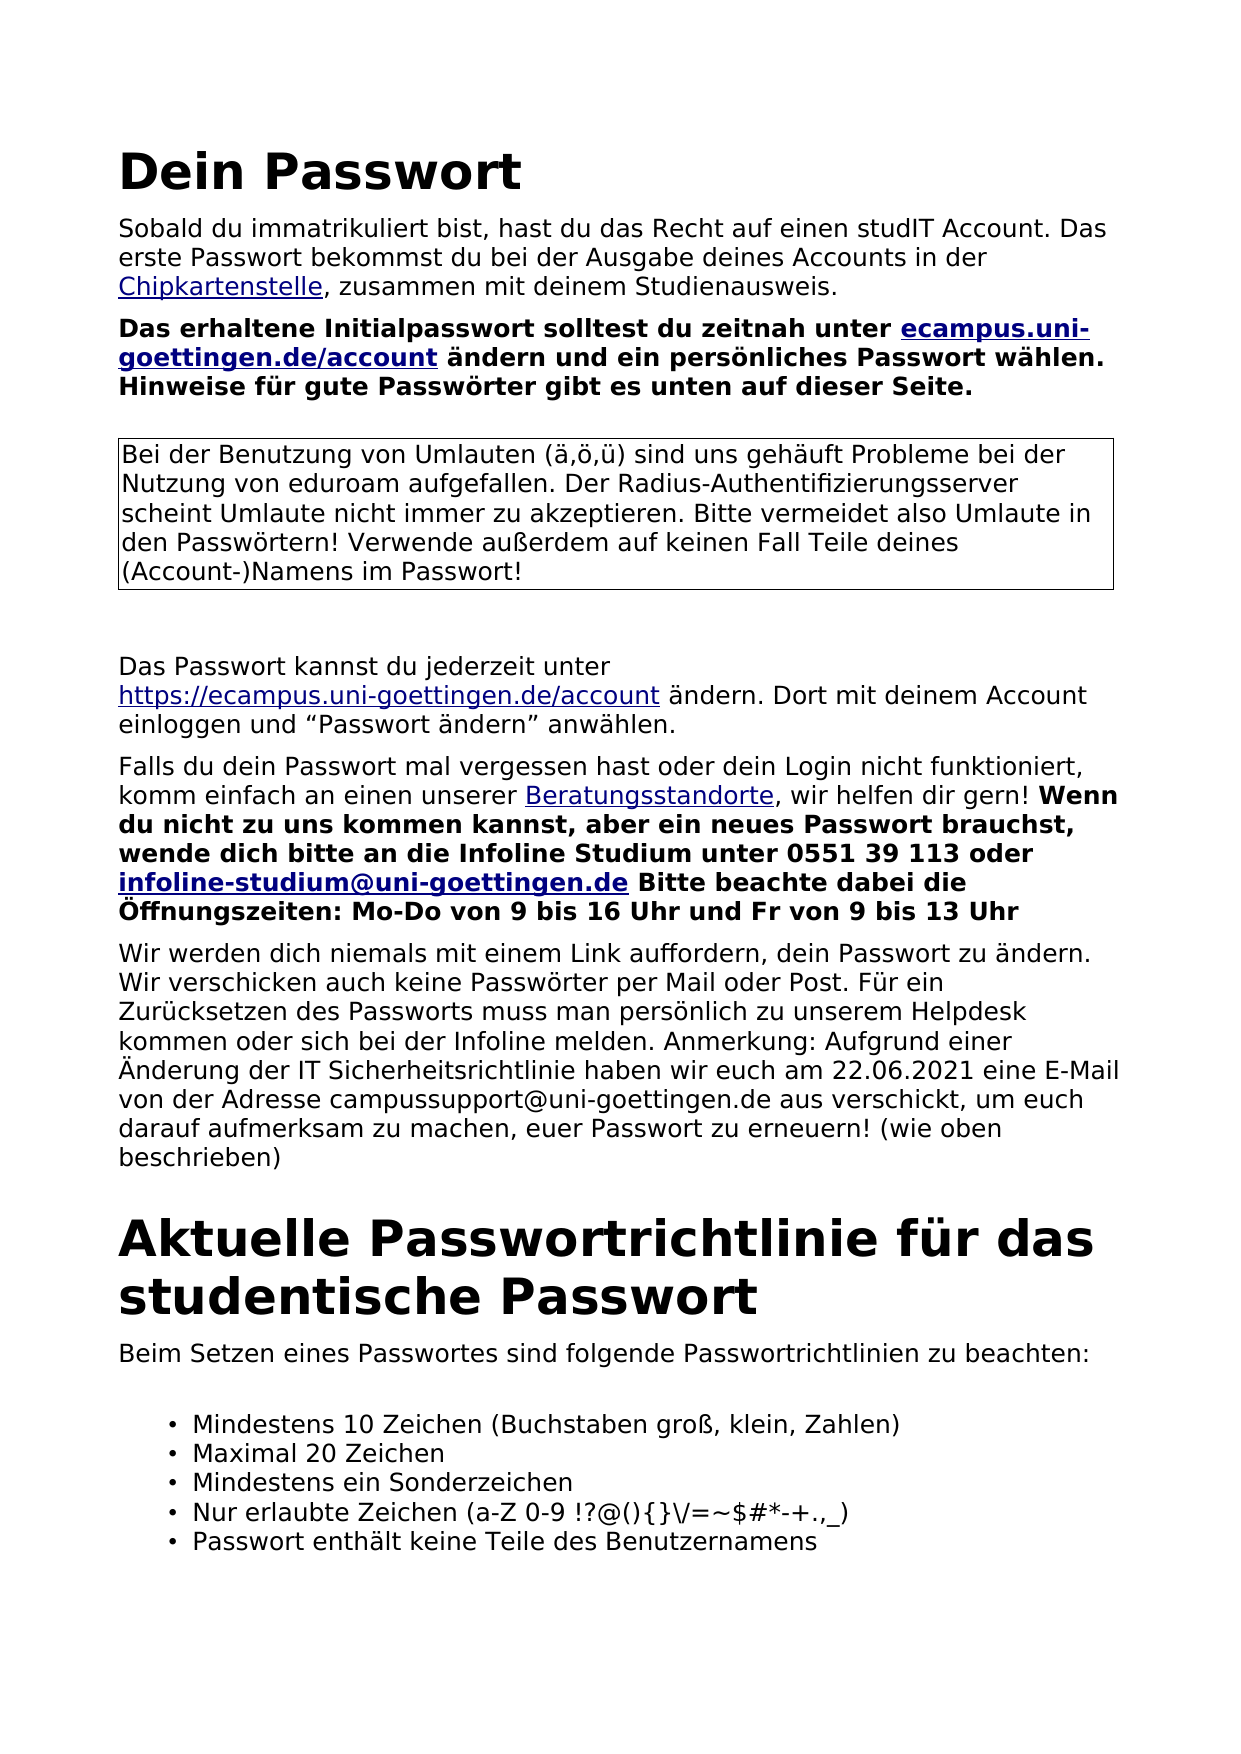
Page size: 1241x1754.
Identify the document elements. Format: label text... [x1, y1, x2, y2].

subtitle Dein Passwort [118, 143, 1122, 201]
text Wir werden dich niemals mit einem Link auffordern, dein Passwort zu ändern. Wir verschicken auch keine Passwörter per Mail oder Post. Für ein Zurücksetzen des Passworts muss man persönlich zu unserem Helpdesk kommen oder sich bei der Infoline melden. Anmerkung: Aufgrund einer Änderung der IT Sicherheitsrichtlinie haben wir euch am 22.06.2021 eine E-Mail von der Adresse campussupport@uni-goettingen.de aus verschickt, um euch darauf aufmerksam zu machen, euer Passwort zu erneuern! (wie oben beschrieben) [118, 939, 1122, 1173]
text Falls du dein Passwort mal vergessen hast oder dein Login nicht funktioniert, komm einfach an einen unserer Beratungsstandorte, wir helfen dir gern! Wenn du nicht zu uns kommen kannst, aber ein neues Passwort brauchst, wende dich bitte an die Infoline Studium unter 0551 39 113 oder infoline-studium@uni-goettingen.de Bitte beachte dabei die Öffnungszeiten: Mo-Do von 9 bis 16 Uhr und Fr von 9 bis 13 Uhr [118, 752, 1122, 927]
table_header Bei der Benutzung von Umlauten (ä,ö,ü) sind uns gehäuft Probleme bei der Nutzung von eduroam aufgefallen. Der Radius-Authentifizierungsserver scheint Umlaute nicht immer zu akzeptieren. Bitte vermeidet also Umlaute in den Passwörtern! Verwende außerdem auf keinen Fall Teile deines (Account-)Namens im Passwort! [119, 439, 1113, 589]
list Mindestens ein Sonderzeichen [177, 1468, 1122, 1498]
subtitle Aktuelle Passwortrichtlinie für das studentische Passwort [118, 1210, 1122, 1327]
list Nur erlaubte Zeichen (a-Z 0-9 !?@(){}\/=~$#*-+.,_) [177, 1498, 1122, 1527]
list Passwort enthält keine Teile des Benutzernamens [177, 1527, 1122, 1556]
text Das erhaltene Initialpasswort solltest du zeitnah unter ecampus.uni-goettingen.de/account ändern und ein persönliches Passwort wählen. Hinweise für gute Passwörter gibt es unten auf dieser Seite. [118, 314, 1122, 401]
list Mindestens 10 Zeichen (Buchstaben groß, klein, Zahlen) [177, 1410, 1122, 1439]
text Das Passwort kannst du jederzeit unter https://ecampus.uni-goettingen.de/account ändern. Dort mit deinem Account einloggen und “Passwort ändern” anwählen. [118, 652, 1122, 739]
text Sobald du immatrikuliert bist, hast du das Recht auf einen studIT Account. Das erste Passwort bekommst du bei der Ausgabe deines Accounts in der Chipkartenstelle, zusammen mit deinem Studienausweis. [118, 214, 1122, 301]
list Maximal 20 Zeichen [177, 1439, 1122, 1468]
text Beim Setzen eines Passwortes sind folgende Passwortrichtlinien zu beachten: [118, 1339, 1122, 1368]
